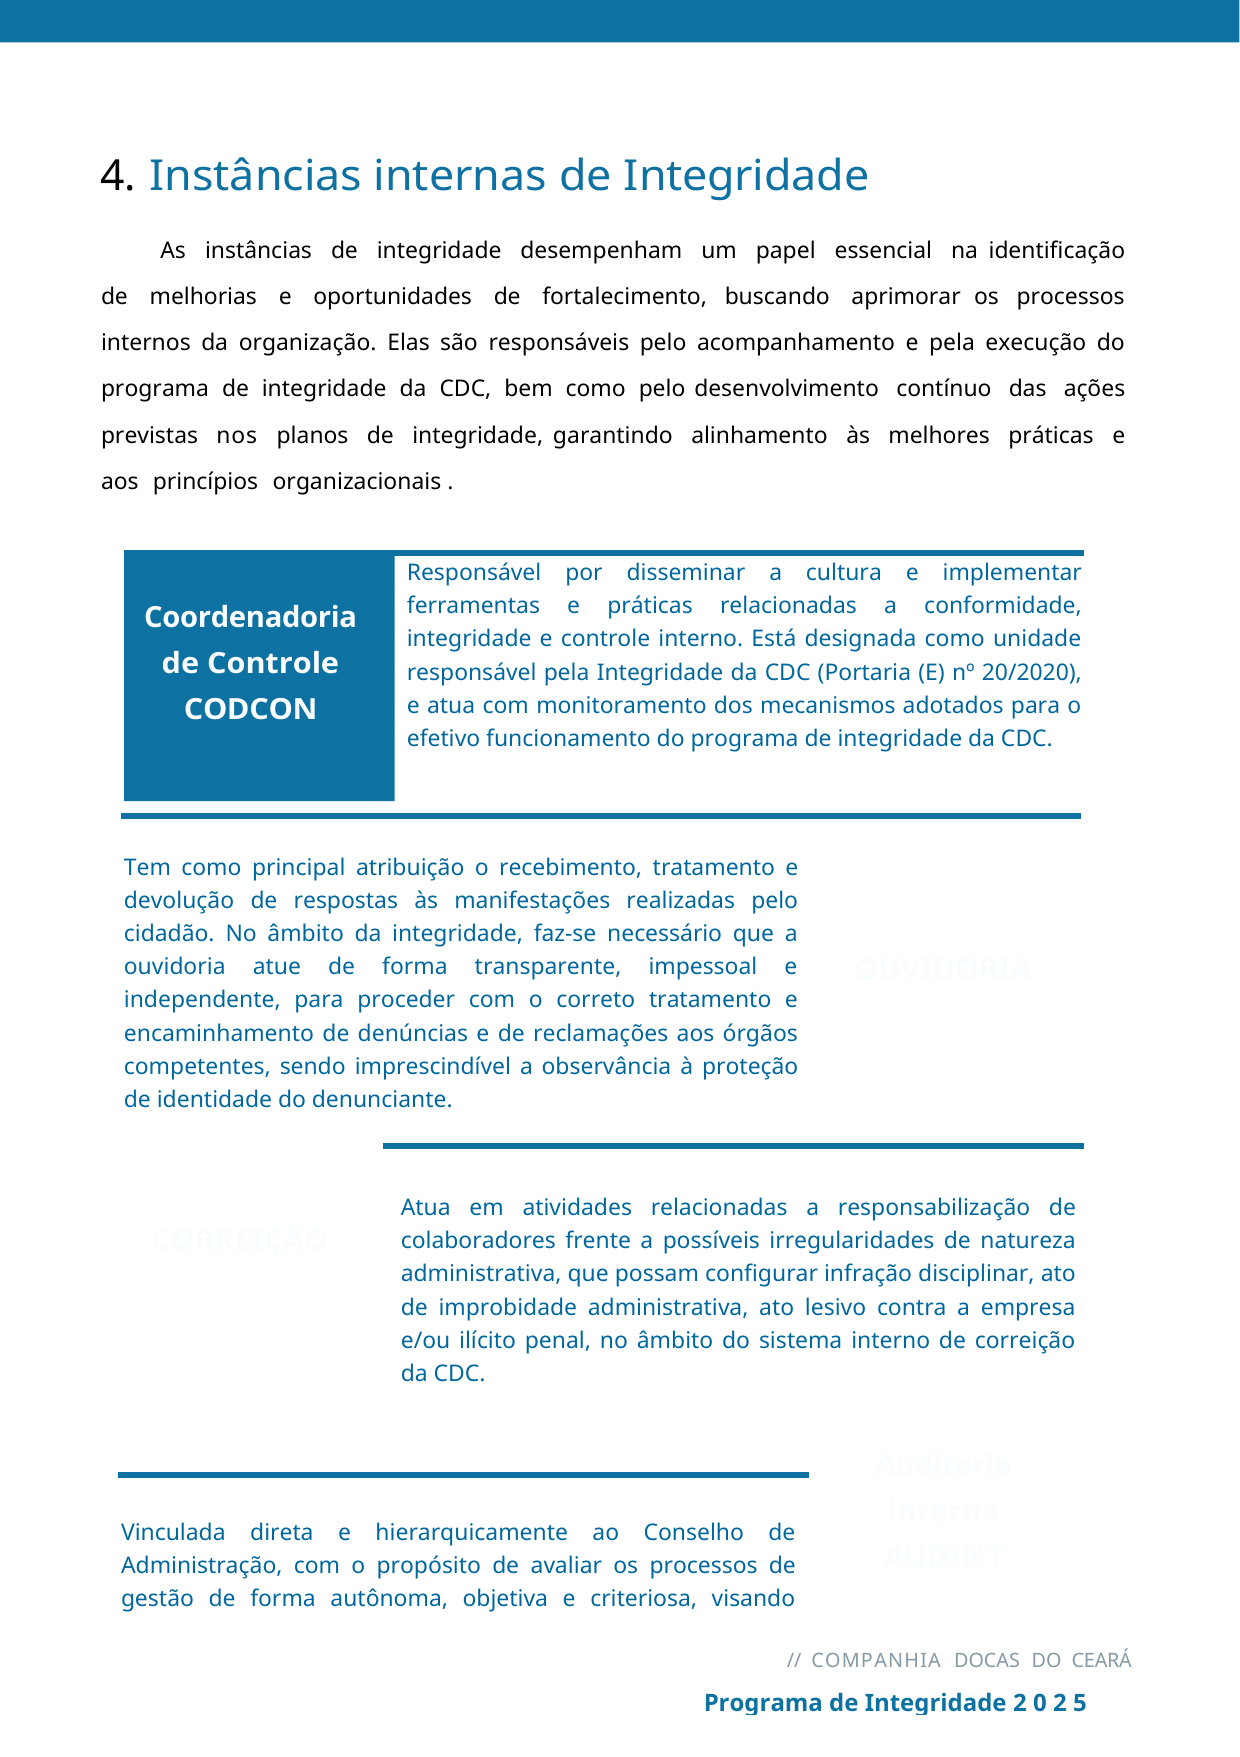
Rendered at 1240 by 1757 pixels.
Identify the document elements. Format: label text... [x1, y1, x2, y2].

text Vinculada direta e hierarquicamente ao Conselho de Administração, com o propósito de avaliar os processos de gestão de forma autônoma, objetiva e criteriosa, visando [121, 1515, 796, 1613]
text [812, 840, 1083, 1086]
text [809, 1381, 1080, 1626]
text Responsável por disseminar a cultura e implementar ferramentas e práticas relacionadas a conformidade, integridade e controle interno. Está designada como unidade responsável pela Integridade da CDC (Portaria (E) nº 20/2020), e atua com monitoramento dos mecanismos adotados para o efetivo funcionamento do programa de integridade da CDC. [407, 556, 1082, 753]
text OUVIDORIA [854, 948, 1083, 988]
subtitle Instâncias internas de Integridade [100, 145, 1225, 203]
text Atua em atividades relacionadas a responsabilização de colaboradores frente a possíveis irregularidades de natureza administrativa, que possam configurar infração disciplinar, ato de improbidade administrativa, ato lesivo contra a empresa e/ou ilícito penal, no âmbito do sistema interno de correição da CDC. [401, 1191, 1076, 1388]
text [113, 1110, 383, 1356]
text Tem como principal atribuição o recebimento, tratamento e devolução de respostas às manifestações realizadas pelo cidadão. No âmbito da integridade, faz-se necessário que a ouvidoria atue de forma transparente, impessoal e independente, para proceder com o correto tratamento e encaminhamento de denúncias e de reclamações aos órgãos competentes, sendo imprescindível a observância à proteção de identidade do denunciante. [124, 851, 798, 1114]
text CORREIÇÃO [151, 1219, 383, 1259]
text Auditoria interna AUDINT [829, 1444, 1058, 1576]
text As instâncias de integridade desempenham um papel essencial na identificação de melhorias e oportunidades de fortalecimento, buscando aprimorar os processos internos da organização. Elas são responsáveis pelo acompanhamento e pela execução do programa de integridade da CDC, bem como pelo desenvolvimento contínuo das ações previstas nos planos de integridade, garantindo alinhamento às melhores práticas e aos princípios organizacionais . [101, 233, 1125, 496]
